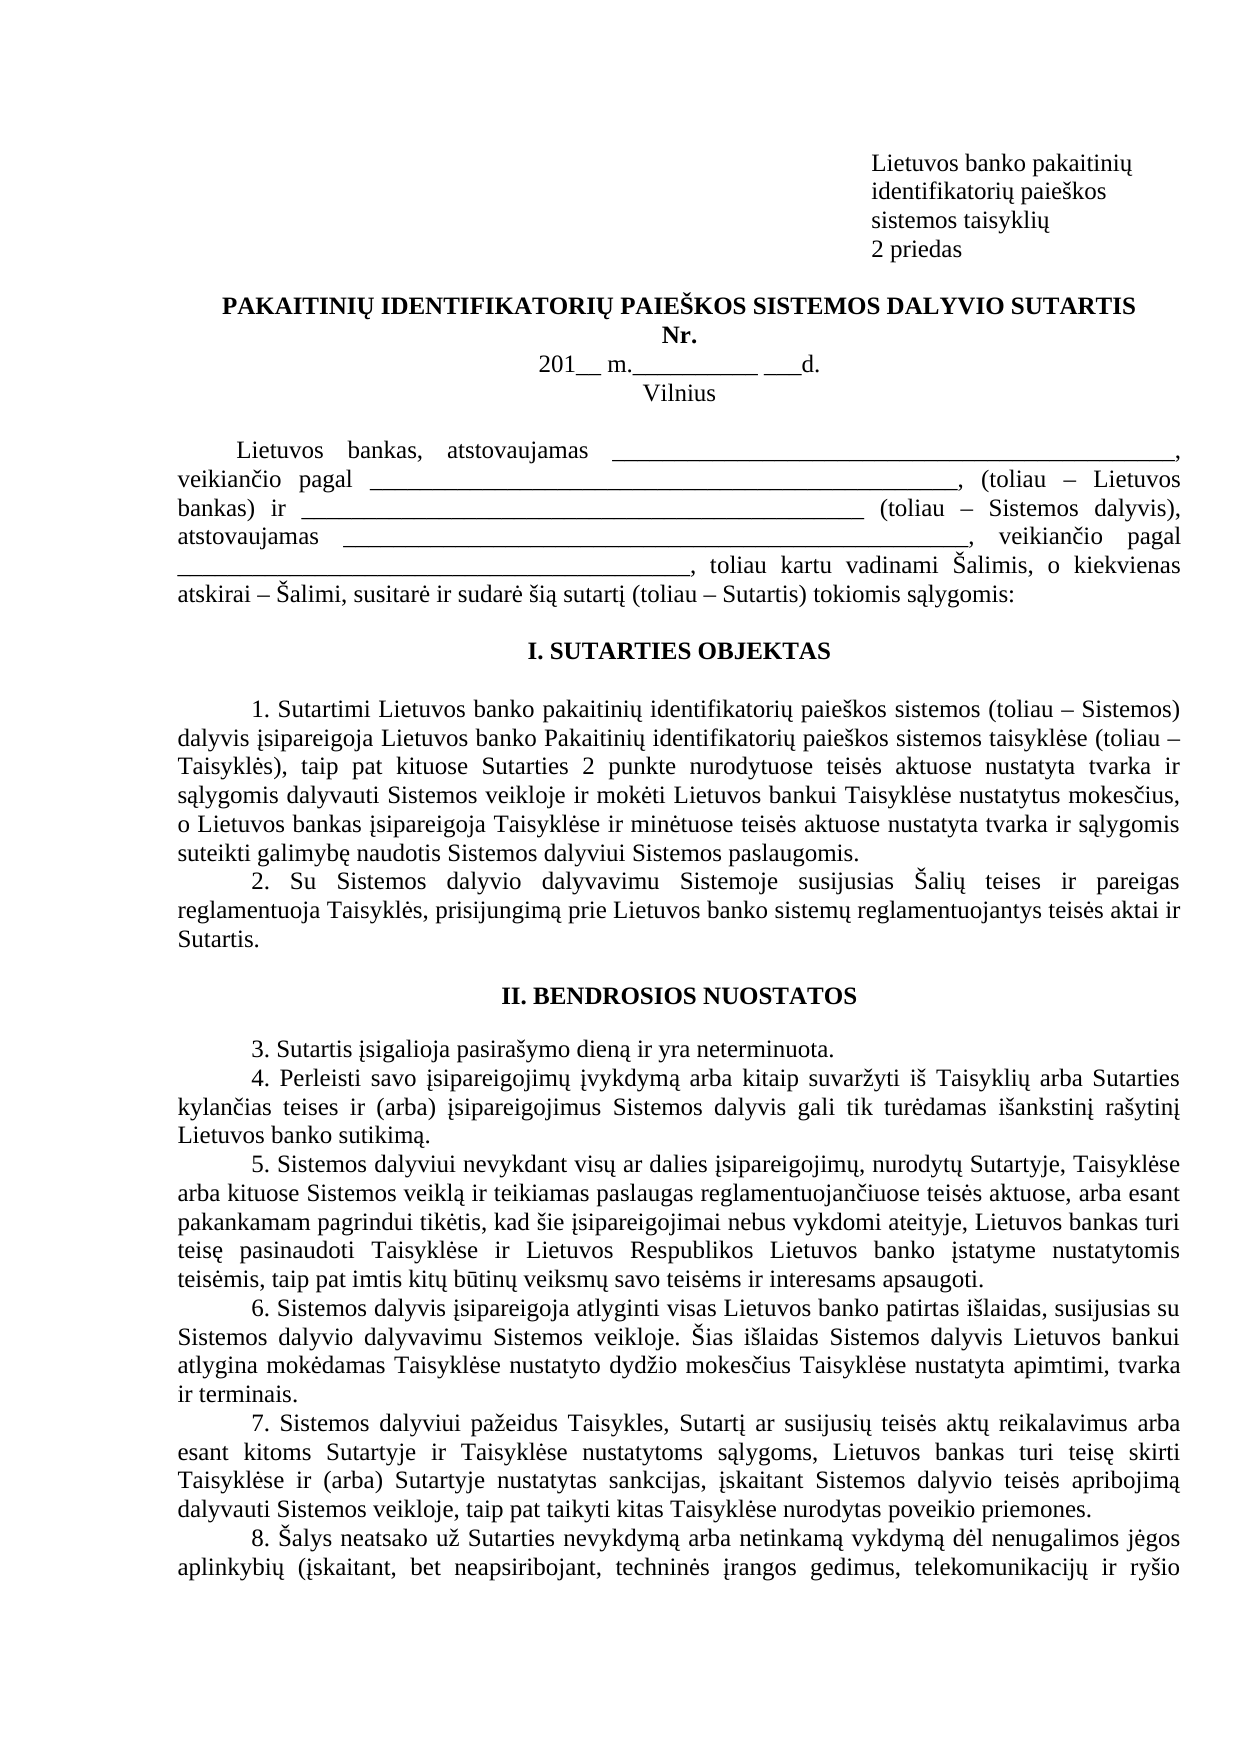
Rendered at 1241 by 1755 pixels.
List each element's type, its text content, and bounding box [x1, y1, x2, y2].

text Nr. [177, 320, 1181, 349]
text identifikatorių paieškos [871, 176, 1181, 205]
text 2 priedas [871, 234, 1181, 263]
text 201__ m.__________ ___d. [177, 349, 1181, 378]
text Vilnius [177, 378, 1181, 406]
text I. SUTARTIES OBJEKTAS [177, 636, 1181, 665]
text 4. Perleisti savo įsipareigojimų įvykdymą arba kitaip suvaržyti iš Taisyklių arba Sutarties kylančias teises ir (arba) įsipareigojimus Sistemos dalyvis gali tik turėdamas išankstinį rašytinį Lietuvos banko sutikimą. [177, 1063, 1181, 1149]
text 5. Sistemos dalyviui nevykdant visų ar dalies įsipareigojimų, nurodytų Sutartyje, Taisyklėse arba kituose Sistemos veiklą ir teikiamas paslaugas reglamentuojančiuose teisės aktuose, arba esant pakankamam pagrindui tikėtis, kad šie įsipareigojimai nebus vykdomi ateityje, Lietuvos bankas turi teisę pasinaudoti Taisyklėse ir Lietuvos Respublikos Lietuvos banko įstatyme nustatytomis teisėmis, taip pat imtis kitų būtinų veiksmų savo teisėms ir interesams apsaugoti. [177, 1149, 1181, 1293]
text 3. Sutartis įsigalioja pasirašymo dieną ir yra neterminuota. [177, 1034, 1181, 1063]
text 2. Su Sistemos dalyvio dalyvavimu Sistemoje susijusias Šalių teises ir pareigas reglamentuoja Taisyklės, prisijungimą prie Lietuvos banko sistemų reglamentuojantys teisės aktai ir Sutartis. [177, 866, 1181, 953]
text sistemos taisyklių [871, 205, 1181, 234]
text 6. Sistemos dalyvis įsipareigoja atlyginti visas Lietuvos banko patirtas išlaidas, susijusias su Sistemos dalyvio dalyvavimu Sistemos veikloje. Šias išlaidas Sistemos dalyvis Lietuvos bankui atlygina mokėdamas Taisyklėse nustatyto dydžio mokesčius Taisyklėse nustatyta apimtimi, tvarka ir terminais. [177, 1293, 1181, 1408]
text 8. Šalys neatsako už Sutarties nevykdymą arba netinkamą vykdymą dėl nenugalimos jėgos aplinkybių (įskaitant, bet neapsiribojant, techninės įrangos gedimus, telekomunikacijų ir ryšio [177, 1523, 1181, 1580]
text Lietuvos bankas, atstovaujamas _____________________________________________, veikiančio pagal _______________________________________________, (toliau – Lietuvos bankas) ir _____________________________________________ (toliau – Sistemos dalyvis), atstovaujamas __________________________________________________, veikiančio pagal _________________________________________, toliau kartu vadinami Šalimis, o kiekvienas atskirai – Šalimi, susitarė ir sudarė šią sutartį (toliau – Sutartis) tokiomis sąlygomis: [177, 435, 1181, 608]
text 1. Sutartimi Lietuvos banko pakaitinių identifikatorių paieškos sistemos (toliau – Sistemos) dalyvis įsipareigoja Lietuvos banko Pakaitinių identifikatorių paieškos sistemos taisyklėse (toliau – Taisyklės), taip pat kituose Sutarties 2 punkte nurodytuose teisės aktuose nustatyta tvarka ir sąlygomis dalyvauti Sistemos veikloje ir mokėti Lietuvos bankui Taisyklėse nustatytus mokesčius, o Lietuvos bankas įsipareigoja Taisyklėse ir minėtuose teisės aktuose nustatyta tvarka ir sąlygomis suteikti galimybę naudotis Sistemos dalyviui Sistemos paslaugomis. [177, 694, 1181, 866]
text 7. Sistemos dalyviui pažeidus Taisykles, Sutartį ar susijusių teisės aktų reikalavimus arba esant kitoms Sutartyje ir Taisyklėse nustatytoms sąlygoms, Lietuvos bankas turi teisę skirti Taisyklėse ir (arba) Sutartyje nustatytas sankcijas, įskaitant Sistemos dalyvio teisės apribojimą dalyvauti Sistemos veikloje, taip pat taikyti kitas Taisyklėse nurodytas poveikio priemones. [177, 1408, 1181, 1523]
text Lietuvos banko pakaitinių [871, 148, 1181, 176]
text II. BENDROSIOS NUOSTATOS [177, 981, 1181, 1010]
text PAKAITINIŲ IDENTIFIKATORIŲ PAIEŠKOS SISTEMOS DALYVIO SUTARTIS [177, 291, 1181, 320]
